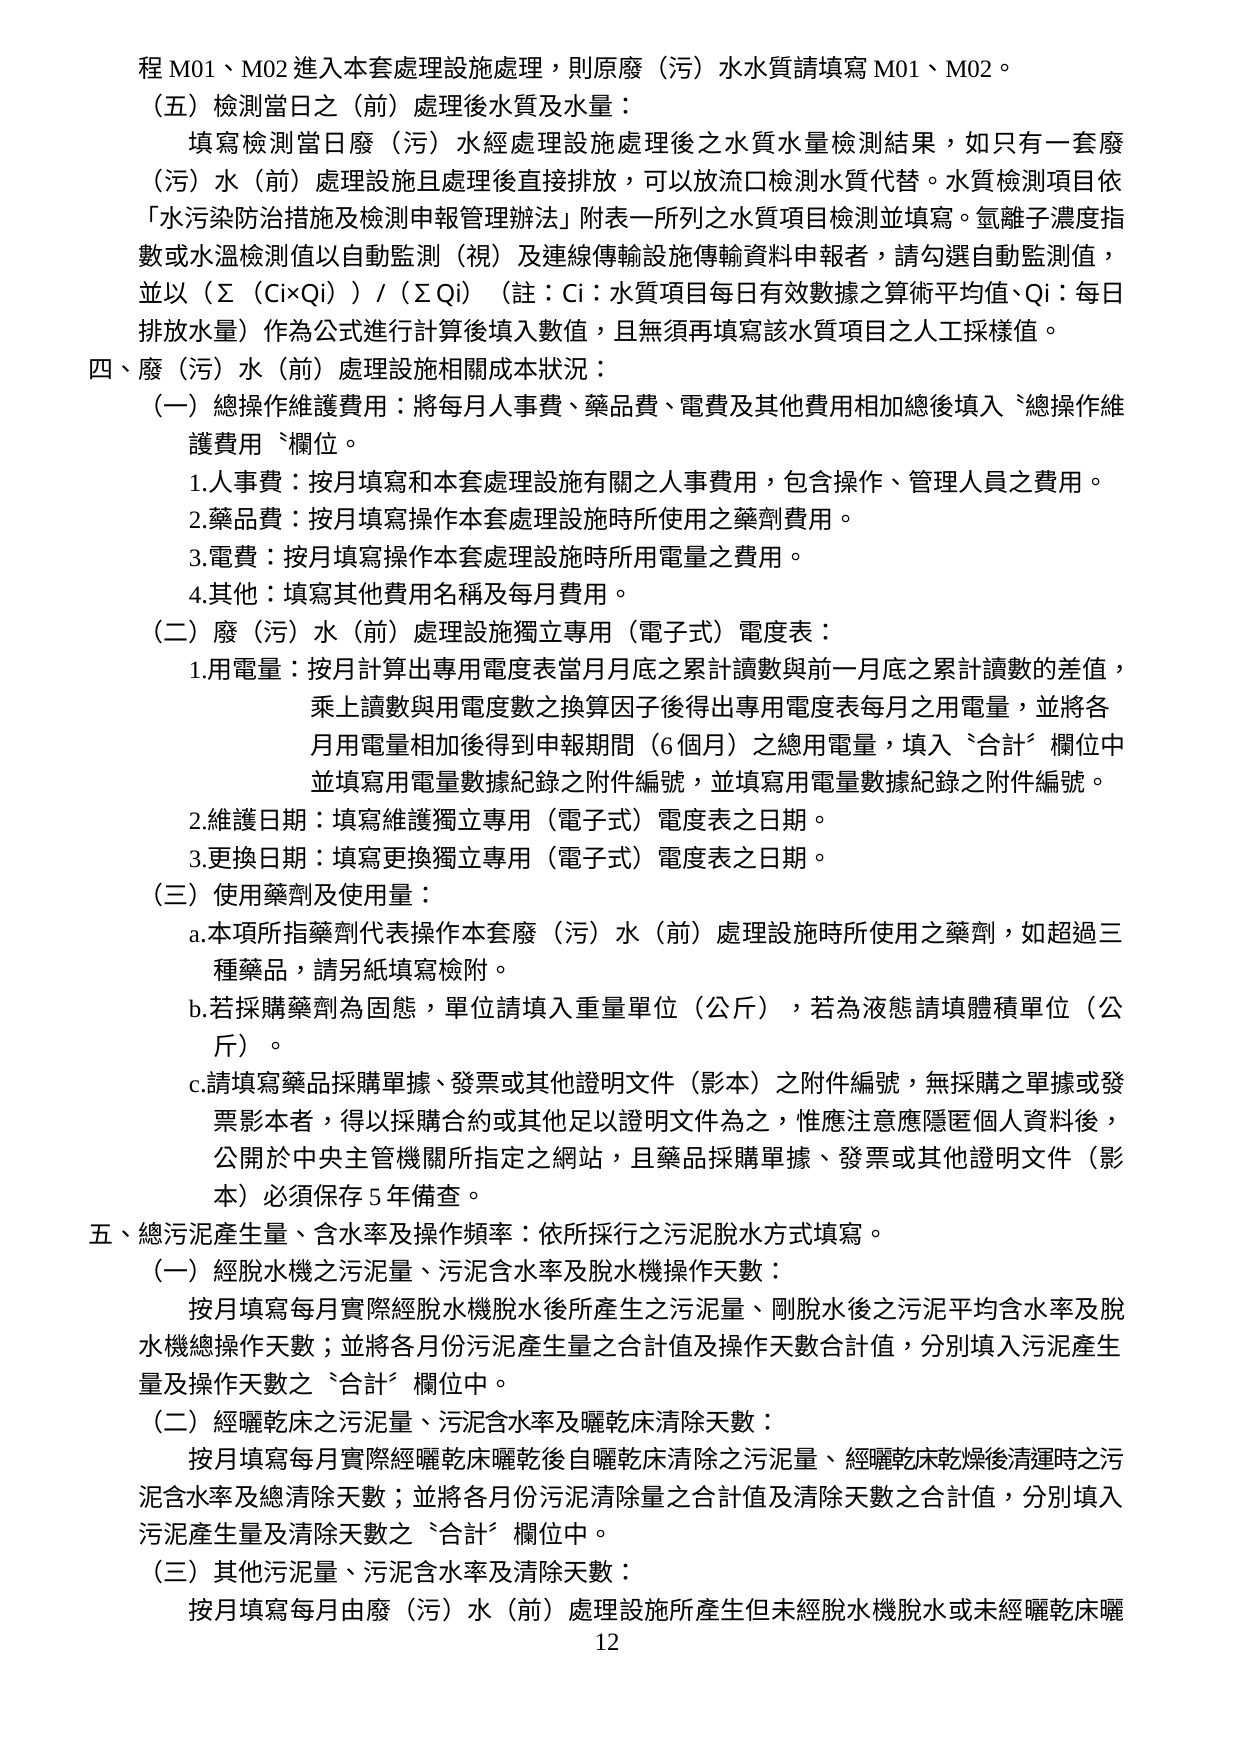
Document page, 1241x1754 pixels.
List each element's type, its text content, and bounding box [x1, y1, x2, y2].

text 3.電費：按月填寫操作本套處理設施時所用電量之費用。 [114, 537, 1125, 574]
text 1.用電量：按月計算出專用電度表當月月底之累計讀數與前一月底之累計讀數的差值，乘上讀數與用電度數之換算因子後得出專用電度表每月之用電量，並將各月用電量相加後得到申報期間（6個月）之總用電量，填入〝合計〞欄位中，並填寫用電量數據紀錄之附件編號，並填寫用電量數據紀錄之附件編號。 [189, 649, 1125, 800]
text （五）檢測當日之（前）處理後水質及水量： [139, 85, 1125, 123]
text 填寫檢測當日廢（污）水經處理設施處理後之水質水量檢測結果，如只有一套廢（污）水（前）處理設施且處理後直接排放，可以放流口檢測水質代替。水質檢測項目依「水污染防治措施及檢測申報管理辦法」附表一所列之水質項目檢測並填寫。氫離子濃度指數或水溫檢測值以自動監測（視）及連線傳輸設施傳輸資料申報者，請勾選自動監測值，並以（∑（Ci×Qi））/（∑Qi）（註：Ci：水質項目每日有效數據之算術平均值、Qi：每日排放水量）作為公式進行計算後填入數值，且無須再填寫該水質項目之人工採樣值。 [139, 123, 1125, 348]
text 2.藥品費：按月填寫操作本套處理設施時所使用之藥劑費用。 [114, 499, 1125, 537]
text （三）使用藥劑及使用量： [139, 875, 1125, 913]
text （二）廢（污）水（前）處理設施獨立專用（電子式）電度表： [139, 612, 1125, 649]
text 程M01、M02進入本套處理設施處理，則原廢（污）水水質請填寫M01、M02。 [139, 48, 1125, 85]
text 3.更換日期：填寫更換獨立專用（電子式）電度表之日期。 [189, 837, 1125, 875]
text 按月填寫每月由廢（污）水（前）處理設施所產生但未經脫水機脫水或未經曬乾床曬 [139, 1589, 1125, 1627]
text 四、廢（污）水（前）處理設施相關成本狀況： [89, 348, 1125, 386]
text 五、總污泥產生量、含水率及操作頻率：依所採行之污泥脫水方式填寫。 [89, 1213, 1125, 1251]
text 按月填寫每月實際經脫水機脫水後所產生之污泥量、剛脫水後之污泥平均含水率及脫水機總操作天數；並將各月份污泥產生量之合計值及操作天數合計值，分別填入污泥產生量及操作天數之〝合計〞欄位中。 [139, 1289, 1125, 1401]
text （一）總操作維護費用：將每月人事費、藥品費、電費及其他費用相加總後填入〝總操作維護費用〝欄位。 [139, 386, 1125, 461]
text b.若採購藥劑為固態，單位請填入重量單位（公斤），若為液態請填體積單位（公斤）。 [189, 988, 1125, 1063]
text （一）經脫水機之污泥量、污泥含水率及脫水機操作天數： [139, 1251, 1125, 1289]
text 1.人事費：按月填寫和本套處理設施有關之人事費用，包含操作、管理人員之費用。 [114, 461, 1125, 499]
text 2.維護日期：填寫維護獨立專用（電子式）電度表之日期。 [189, 800, 1125, 837]
text c.請填寫藥品採購單據、發票或其他證明文件（影本）之附件編號，無採購之單據或發票影本者，得以採購合約或其他足以證明文件為之，惟應注意應隱匿個人資料後，公開於中央主管機關所指定之網站，且藥品採購單據、發票或其他證明文件（影本）必須保存5年備查。 [189, 1063, 1125, 1213]
text a.本項所指藥劑代表操作本套廢（污）水（前）處理設施時所使用之藥劑，如超過三種藥品，請另紙填寫檢附。 [189, 913, 1125, 988]
text 按月填寫每月實際經曬乾床曬乾後自曬乾床清除之污泥量、經曬乾床乾燥後清運時之污泥含水率及總清除天數；並將各月份污泥清除量之合計值及清除天數之合計值，分別填入污泥產生量及清除天數之〝合計〞欄位中。 [139, 1439, 1125, 1552]
text （三）其他污泥量、污泥含水率及清除天數： [114, 1552, 1125, 1589]
text 4.其他：填寫其他費用名稱及每月費用。 [114, 574, 1125, 612]
text （二）經曬乾床之污泥量、污泥含水率及曬乾床清除天數： [139, 1401, 1125, 1439]
